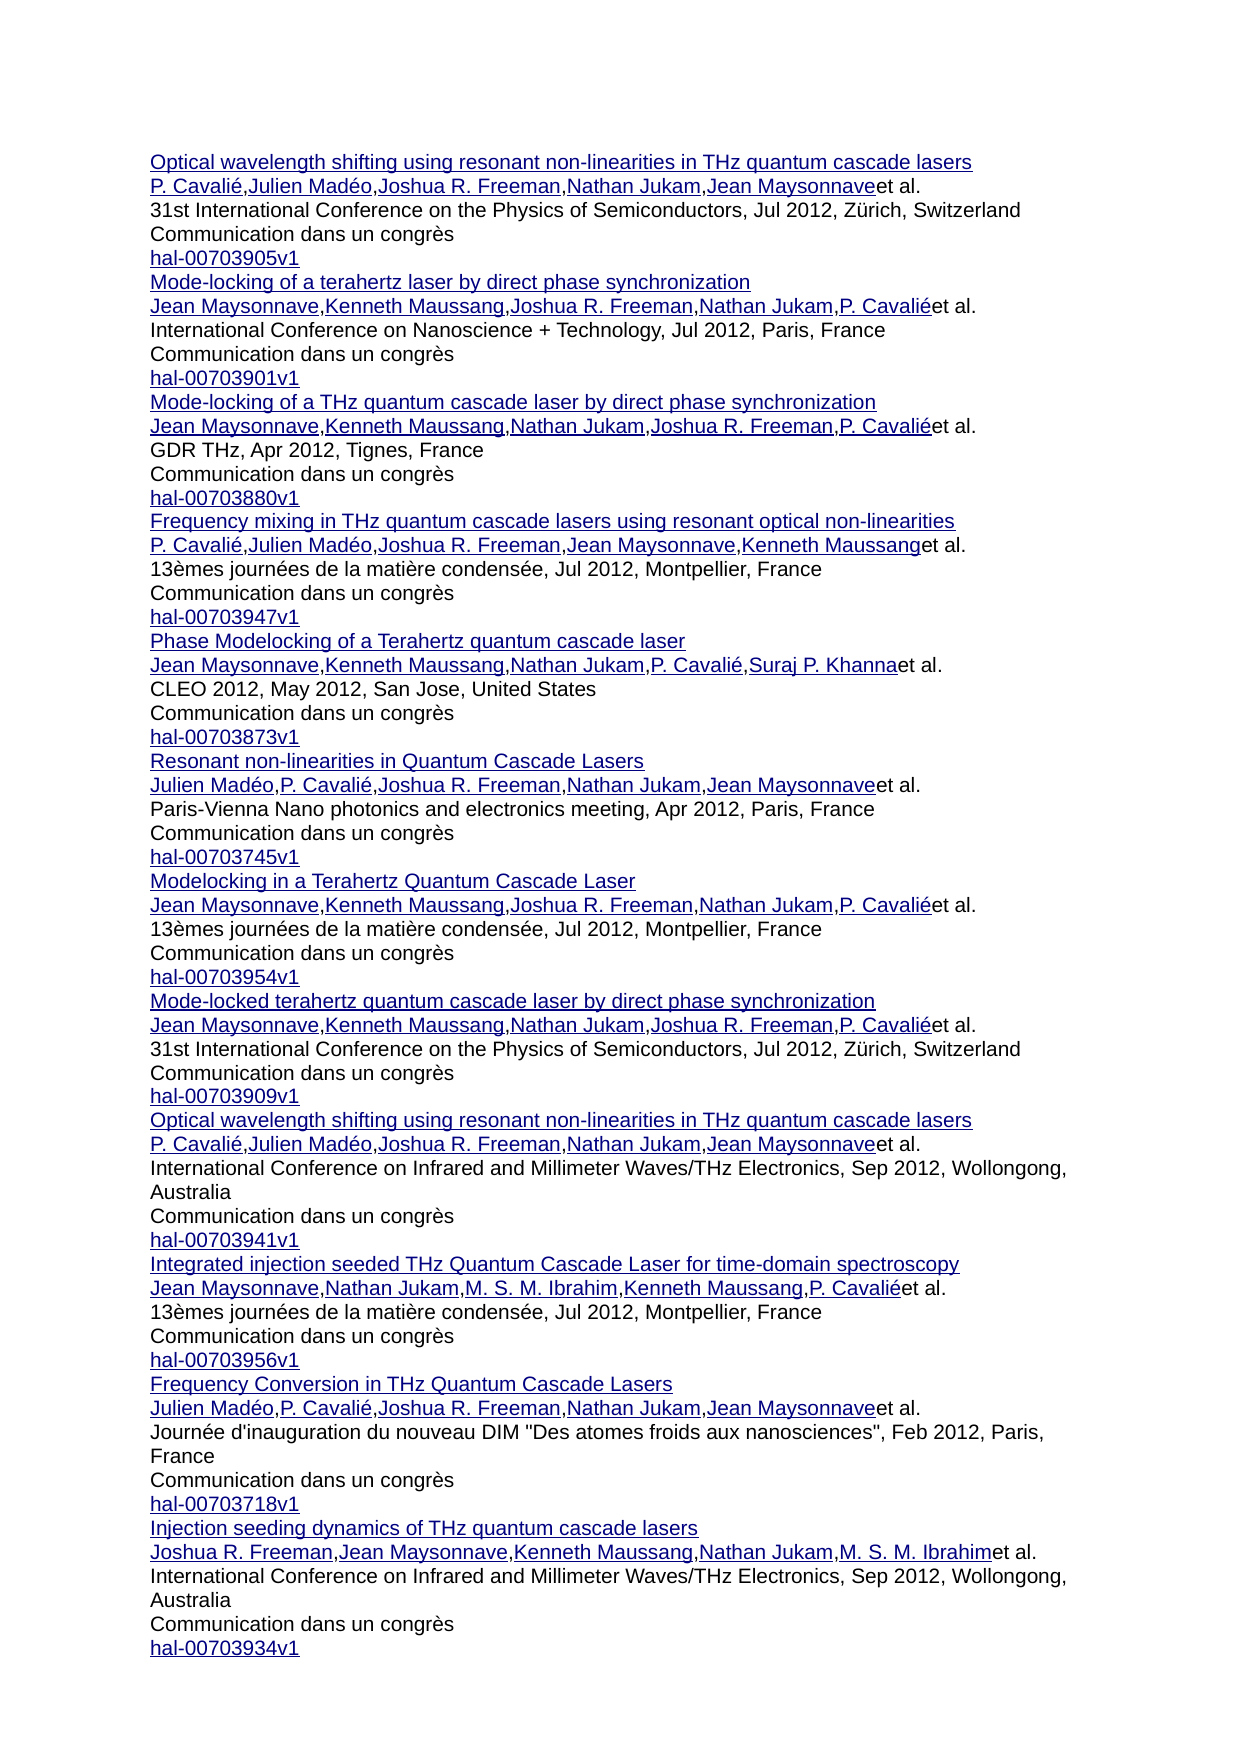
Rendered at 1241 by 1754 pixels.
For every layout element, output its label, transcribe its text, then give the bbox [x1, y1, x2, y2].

table_cell Phase Modelocking of a Terahertz quantum cascade laser Jean Maysonnave,Kenneth Maussang,Nathan Jukam,P. Cavalié,Suraj P. Khannaet al. CLEO 2012, May 2012, San Jose, United States Communication dans un congrès hal-00703873v1 [150, 629, 1090, 749]
table_cell Optical wavelength shifting using resonant non-linearities in THz quantum cascade lasers P. Cavalié,Julien Madéo,Joshua R. Freeman,Nathan Jukam,Jean Maysonnaveet al. 31st International Conference on the Physics of Semiconductors, Jul 2012, Zürich, Switzerland Communication dans un congrès hal-00703905v1 [150, 150, 1090, 270]
table_cell Frequency Conversion in THz Quantum Cascade Lasers Julien Madéo,P. Cavalié,Joshua R. Freeman,Nathan Jukam,Jean Maysonnaveet al. Journée d'inauguration du nouveau DIM "Des atomes froids aux nanosciences", Feb 2012, Paris, France Communication dans un congrès hal-00703718v1 [150, 1372, 1090, 1516]
table_cell Frequency mixing in THz quantum cascade lasers using resonant optical non-linearities P. Cavalié,Julien Madéo,Joshua R. Freeman,Jean Maysonnave,Kenneth Maussanget al. 13èmes journées de la matière condensée, Jul 2012, Montpellier, France Communication dans un congrès hal-00703947v1 [150, 509, 1090, 629]
table_cell Resonant non-linearities in Quantum Cascade Lasers Julien Madéo,P. Cavalié,Joshua R. Freeman,Nathan Jukam,Jean Maysonnaveet al. Paris-Vienna Nano photonics and electronics meeting, Apr 2012, Paris, France Communication dans un congrès hal-00703745v1 [150, 749, 1090, 869]
table_cell Mode-locking of a terahertz laser by direct phase synchronization Jean Maysonnave,Kenneth Maussang,Joshua R. Freeman,Nathan Jukam,P. Cavaliéet al. International Conference on Nanoscience + Technology, Jul 2012, Paris, France Communication dans un congrès hal-00703901v1 [150, 270, 1090, 389]
table_cell Mode-locking of a THz quantum cascade laser by direct phase synchronization Jean Maysonnave,Kenneth Maussang,Nathan Jukam,Joshua R. Freeman,P. Cavaliéet al. GDR THz, Apr 2012, Tignes, France Communication dans un congrès hal-00703880v1 [150, 390, 1090, 509]
table_cell Injection seeding dynamics of THz quantum cascade lasers Joshua R. Freeman,Jean Maysonnave,Kenneth Maussang,Nathan Jukam,M. S. M. Ibrahimet al. International Conference on Infrared and Millimeter Waves/THz Electronics, Sep 2012, Wollongong, Australia Communication dans un congrès hal-00703934v1 [150, 1516, 1090, 1659]
table_cell Modelocking in a Terahertz Quantum Cascade Laser Jean Maysonnave,Kenneth Maussang,Joshua R. Freeman,Nathan Jukam,P. Cavaliéet al. 13èmes journées de la matière condensée, Jul 2012, Montpellier, France Communication dans un congrès hal-00703954v1 [150, 869, 1090, 988]
table_cell Optical wavelength shifting using resonant non-linearities in THz quantum cascade lasers P. Cavalié,Julien Madéo,Joshua R. Freeman,Nathan Jukam,Jean Maysonnaveet al. International Conference on Infrared and Millimeter Waves/THz Electronics, Sep 2012, Wollongong, Australia Communication dans un congrès hal-00703941v1 [150, 1108, 1090, 1252]
table_cell Mode-locked terahertz quantum cascade laser by direct phase synchronization Jean Maysonnave,Kenneth Maussang,Nathan Jukam,Joshua R. Freeman,P. Cavaliéet al. 31st International Conference on the Physics of Semiconductors, Jul 2012, Zürich, Switzerland Communication dans un congrès hal-00703909v1 [150, 989, 1090, 1108]
table_cell Integrated injection seeded THz Quantum Cascade Laser for time-domain spectroscopy Jean Maysonnave,Nathan Jukam,M. S. M. Ibrahim,Kenneth Maussang,P. Cavaliéet al. 13èmes journées de la matière condensée, Jul 2012, Montpellier, France Communication dans un congrès hal-00703956v1 [150, 1252, 1090, 1372]
